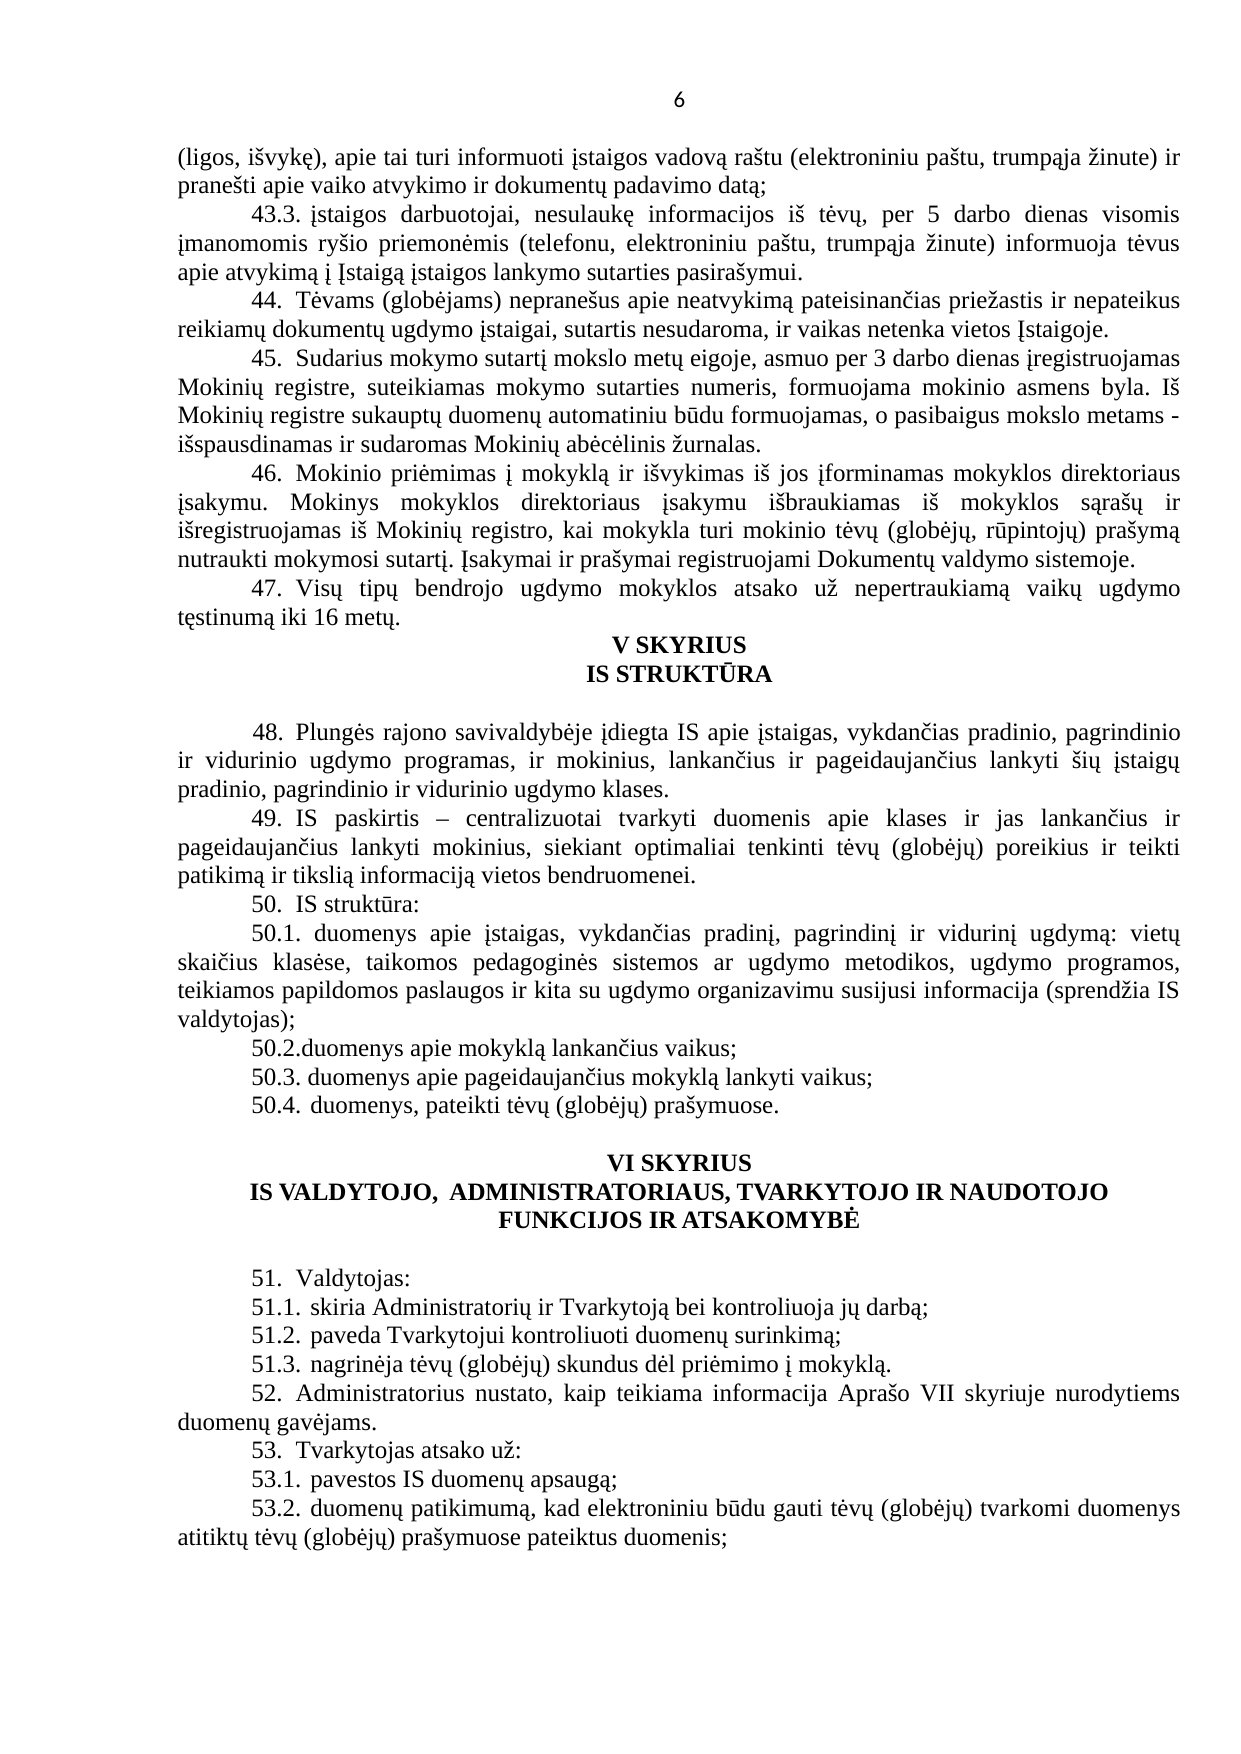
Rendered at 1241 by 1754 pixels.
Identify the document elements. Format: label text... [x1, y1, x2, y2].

text IS STRUKTŪRA [177, 659, 1181, 688]
text 51. Valdytojas: [227, 1263, 1181, 1292]
text 52. Administratorius nustato, kaip teikiama informacija Aprašo VII skyriuje nurodytiems duomenų gavėjams. [177, 1378, 1181, 1435]
text 50. IS struktūra: [177, 889, 1181, 918]
text 53. Tvarkytojas atsako už: [177, 1435, 1181, 1464]
text 51.1. skiria Administratorių ir Tvarkytoją bei kontroliuoja jų darbą; [251, 1292, 1181, 1320]
text 47. Visų tipų bendrojo ugdymo mokyklos atsako už nepertraukiamą vaikų ugdymo tęstinumą iki 16 metų. [177, 573, 1181, 630]
text 50.2.duomenys apie mokyklą lankančius vaikus; [251, 1033, 1181, 1062]
text 50.1. duomenys apie įstaigas, vykdančias pradinį, pagrindinį ir vidurinį ugdymą: vietų skaičius klasėse, taikomos pedagoginės sistemos ar ugdymo metodikos, ugdymo programos, teikiamos papildomos paslaugos ir kita su ugdymo organizavimu susijusi informacija (sprendžia IS valdytojas); [177, 918, 1181, 1033]
text 51.2. paveda Tvarkytojui kontroliuoti duomenų surinkimą; [251, 1320, 1181, 1349]
text 46. Mokinio priėmimas į mokyklą ir išvykimas iš jos įforminamas mokyklos direktoriaus įsakymu. Mokinys mokyklos direktoriaus įsakymu išbraukiamas iš mokyklos sąrašų ir išregistruojamas iš Mokinių registro, kai mokykla turi mokinio tėvų (globėjų, rūpintojų) prašymą nutraukti mokymosi sutartį. Įsakymai ir prašymai registruojami Dokumentų valdymo sistemoje. [177, 458, 1181, 573]
text V SKYRIUS [177, 630, 1181, 659]
text 48. Plungės rajono savivaldybėje įdiegta IS apie įstaigas, vykdančias pradinio, pagrindinio ir vidurinio ugdymo programas, ir mokinius, lankančius ir pageidaujančius lankyti šių įstaigų pradinio, pagrindinio ir vidurinio ugdymo klases. [177, 717, 1181, 803]
text 53.2. duomenų patikimumą, kad elektroniniu būdu gauti tėvų (globėjų) tvarkomi duomenys atitiktų tėvų (globėjų) prašymuose pateiktus duomenis; [177, 1493, 1181, 1550]
text 53.1. pavestos IS duomenų apsaugą; [177, 1464, 1181, 1493]
text IS VALDYTOJO, ADMINISTRATORIAUS, TVARKYTOJO IR NAUDOTOJO [177, 1177, 1181, 1205]
text (ligos, išvykę), apie tai turi informuoti įstaigos vadovą raštu (elektroniniu paštu, trumpąja žinute) ir pranešti apie vaiko atvykimo ir dokumentų padavimo datą; [177, 142, 1181, 199]
text 49. IS paskirtis – centralizuotai tvarkyti duomenis apie klases ir jas lankančius ir pageidaujančius lankyti mokinius, siekiant optimaliai tenkinti tėvų (globėjų) poreikius ir teikti patikimą ir tikslią informaciją vietos bendruomenei. [177, 803, 1181, 889]
text 51.3. nagrinėja tėvų (globėjų) skundus dėl priėmimo į mokyklą. [177, 1349, 1181, 1378]
text 50.4. duomenys, pateikti tėvų (globėjų) prašymuose. [251, 1090, 1181, 1119]
text 44. Tėvams (globėjams) nepranešus apie neatvykimą pateisinančias priežastis ir nepateikus reikiamų dokumentų ugdymo įstaigai, sutartis nesudaroma, ir vaikas netenka vietos Įstaigoje. [177, 285, 1181, 343]
text 45. Sudarius mokymo sutartį mokslo metų eigoje, asmuo per 3 darbo dienas įregistruojamas Mokinių registre, suteikiamas mokymo sutarties numeris, formuojama mokinio asmens byla. Iš Mokinių registre sukauptų duomenų automatiniu būdu formuojamas, o pasibaigus mokslo metams - išspausdinamas ir sudaromas Mokinių abėcėlinis žurnalas. [177, 343, 1181, 458]
text 43.3. įstaigos darbuotojai, nesulaukę informacijos iš tėvų, per 5 darbo dienas visomis įmanomomis ryšio priemonėmis (telefonu, elektroniniu paštu, trumpąja žinute) informuoja tėvus apie atvykimą į Įstaigą įstaigos lankymo sutarties pasirašymui. [177, 199, 1181, 285]
text 50.3. duomenys apie pageidaujančius mokyklą lankyti vaikus; [177, 1062, 1181, 1090]
text VI SKYRIUS [177, 1148, 1181, 1177]
text FUNKCIJOS IR ATSAKOMYBĖ [177, 1205, 1181, 1234]
